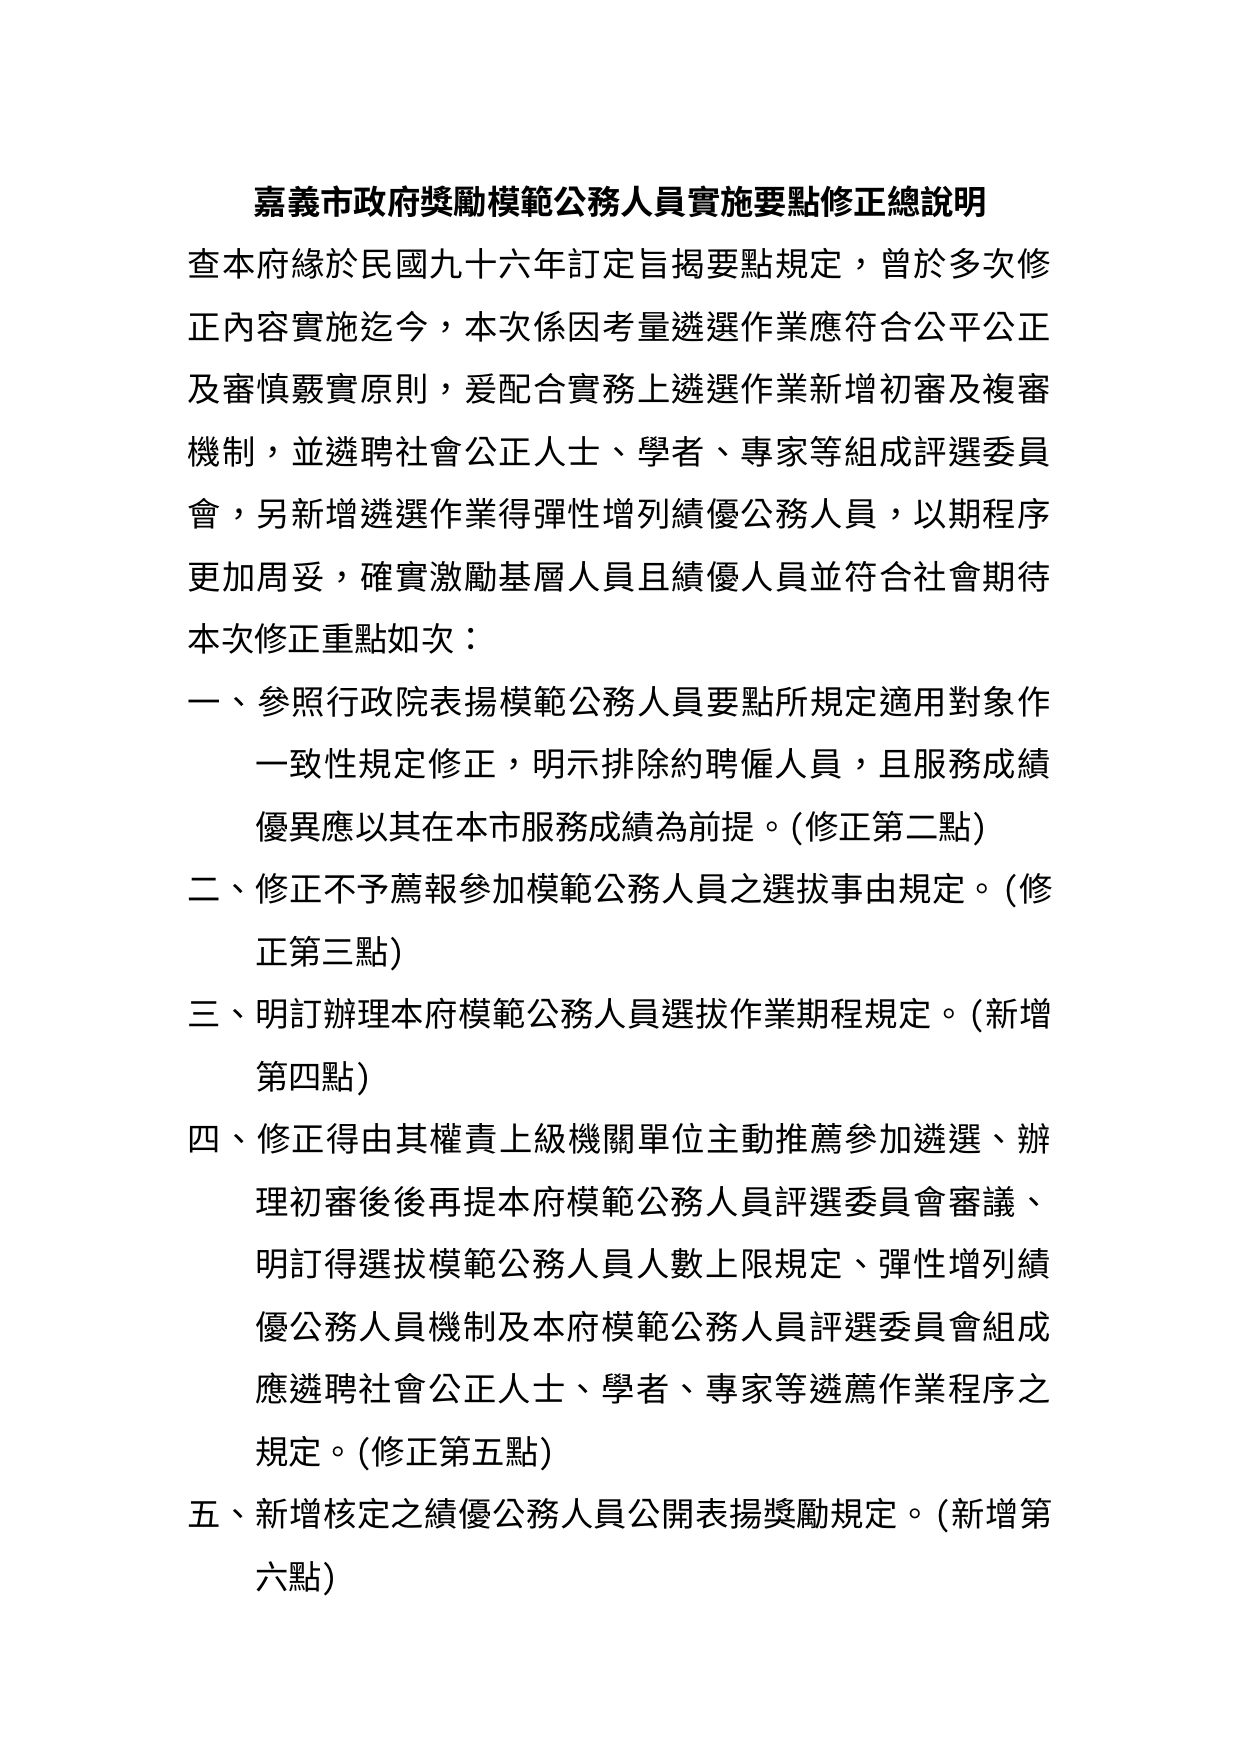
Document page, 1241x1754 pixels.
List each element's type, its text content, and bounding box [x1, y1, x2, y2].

text 五、新增核定之績優公務人員公開表揚獎勵規定。(新增第六點) [187, 1471, 1053, 1596]
text 二、修正不予薦報參加模範公務人員之選拔事由規定。(修正第三點) [187, 846, 1053, 971]
text 查本府緣於民國九十六年訂定旨揭要點規定，曾於多次修正內容實施迄今，本次係因考量遴選作業應符合公平公正及審慎覈實原則，爰配合實務上遴選作業新增初審及複審機制，並遴聘社會公正人士、學者、專家等組成評選委員會，另新增遴選作業得彈性增列績優公務人員，以期程序更加周妥，確實激勵基層人員且績優人員並符合社會期待，本次修正重點如次： [187, 221, 1053, 658]
text 嘉義市政府獎勵模範公務人員實施要點修正總說明 [187, 158, 1053, 221]
text 三、明訂辦理本府模範公務人員選拔作業期程規定。(新增第四點) [187, 971, 1053, 1096]
text 四、修正得由其權責上級機關單位主動推薦參加遴選、辦理初審後後再提本府模範公務人員評選委員會審議、明訂得選拔模範公務人員人數上限規定、彈性增列績優公務人員機制及本府模範公務人員評選委員會組成應遴聘社會公正人士、學者、專家等遴薦作業程序之規定。(修正第五點) [187, 1096, 1053, 1471]
text 一、參照行政院表揚模範公務人員要點所規定適用對象作一致性規定修正，明示排除約聘僱人員，且服務成績優異應以其在本市服務成績為前提。(修正第二點) [187, 658, 1053, 846]
